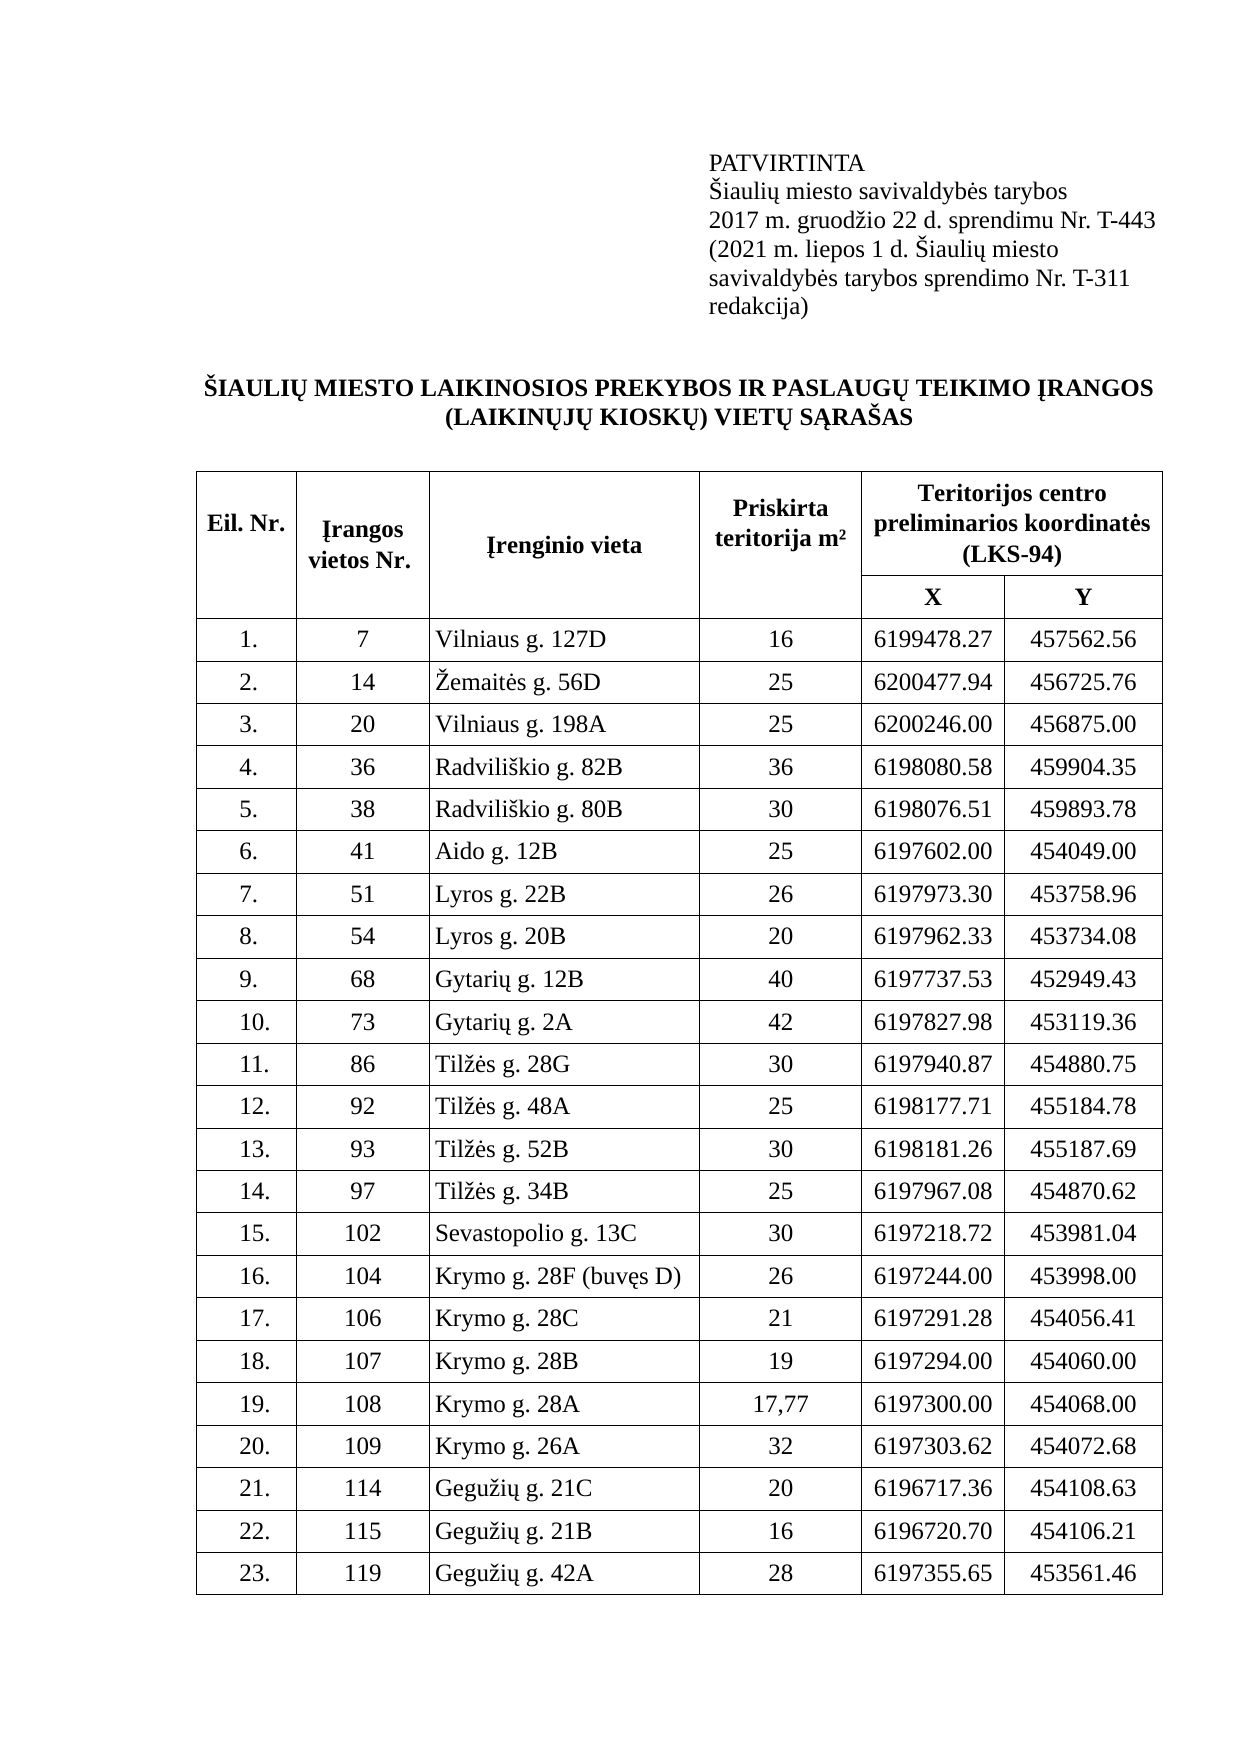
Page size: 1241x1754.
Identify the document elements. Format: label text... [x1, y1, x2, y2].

table_cell 452949.43 [1005, 959, 1162, 1000]
table_cell 454106.21 [1005, 1511, 1162, 1552]
table_cell [197, 575, 296, 618]
table_cell 86 [297, 1044, 429, 1085]
table_cell 25 [700, 831, 861, 873]
table_cell 54 [297, 916, 429, 957]
table_cell Gegužių g. 42A [430, 1553, 699, 1594]
table_cell 106 [297, 1298, 429, 1339]
table_cell 25 [700, 1086, 861, 1127]
table_cell 6197294.00 [862, 1341, 1004, 1382]
table_cell 6197355.65 [862, 1553, 1004, 1594]
table_cell 6197940.87 [862, 1044, 1004, 1085]
table_cell 453561.46 [1005, 1553, 1162, 1594]
table_cell 6. [197, 831, 296, 873]
table_cell 453998.00 [1005, 1256, 1162, 1297]
text 2017 m. gruodžio 22 d. sprendimu Nr. T-443 [177, 205, 1181, 234]
table_cell Krymo g. 26A [430, 1426, 699, 1467]
table_cell 25 [700, 704, 861, 745]
table_cell 28 [700, 1553, 861, 1594]
table_cell 6197962.33 [862, 916, 1004, 957]
table_cell 454072.68 [1005, 1426, 1162, 1467]
table_cell 93 [297, 1129, 429, 1170]
table_cell Krymo g. 28B [430, 1341, 699, 1382]
table_cell 16 [700, 619, 861, 661]
text savivaldybės tarybos sprendimo Nr. T-311 [177, 263, 1181, 291]
table_cell 119 [297, 1553, 429, 1594]
table_cell Krymo g. 28A [430, 1383, 699, 1425]
table_cell 38 [297, 789, 429, 830]
table_cell Žemaitės g. 56D [430, 662, 699, 703]
table_cell 104 [297, 1256, 429, 1297]
table_cell 454049.00 [1005, 831, 1162, 873]
table_cell 454108.63 [1005, 1468, 1162, 1509]
table_cell Radviliškio g. 80B [430, 789, 699, 830]
table_cell 97 [297, 1171, 429, 1212]
table_cell 7. [197, 874, 296, 915]
table_cell Gytarių g. 2A [430, 1001, 699, 1043]
table_cell 6197300.00 [862, 1383, 1004, 1425]
table_cell 6197827.98 [862, 1001, 1004, 1043]
text Šiaulių miesto savivaldybės tarybos [177, 176, 1181, 205]
table_cell 2. [197, 662, 296, 703]
table_cell Vilniaus g. 127D [430, 619, 699, 661]
table_cell 20 [700, 916, 861, 957]
table_cell 19. [197, 1383, 296, 1425]
text PATVIRTINTA [177, 148, 1181, 176]
table_header Įrenginio vieta [430, 472, 699, 618]
table_cell 6197218.72 [862, 1213, 1004, 1255]
table_cell 12. [197, 1086, 296, 1127]
table_cell 457562.56 [1005, 619, 1162, 661]
table_cell 41 [297, 831, 429, 873]
table_cell 453981.04 [1005, 1213, 1162, 1255]
table_cell 16 [700, 1511, 861, 1552]
table_cell 454870.62 [1005, 1171, 1162, 1212]
table_cell 13. [197, 1129, 296, 1170]
table_cell Lyros g. 20B [430, 916, 699, 957]
table_cell 6197244.00 [862, 1256, 1004, 1297]
table_cell 22. [197, 1511, 296, 1552]
table_cell Gytarių g. 12B [430, 959, 699, 1000]
table_cell Sevastopolio g. 13C [430, 1213, 699, 1255]
table_cell 9. [197, 959, 296, 1000]
table_cell 20 [297, 704, 429, 745]
table_cell Gegužių g. 21B [430, 1511, 699, 1552]
table_cell 6200477.94 [862, 662, 1004, 703]
table_cell 6198177.71 [862, 1086, 1004, 1127]
table_cell 6197967.08 [862, 1171, 1004, 1212]
table_cell 454068.00 [1005, 1383, 1162, 1425]
table_cell 17. [197, 1298, 296, 1339]
table_cell Tilžės g. 28G [430, 1044, 699, 1085]
table_cell 6200246.00 [862, 704, 1004, 745]
table_cell 11. [197, 1044, 296, 1085]
table_cell 1. [197, 619, 296, 661]
table_cell Krymo g. 28F (buvęs D) [430, 1256, 699, 1297]
table_cell 26 [700, 1256, 861, 1297]
table_cell 6196717.36 [862, 1468, 1004, 1509]
table_cell 109 [297, 1426, 429, 1467]
table_cell Tilžės g. 34B [430, 1171, 699, 1212]
table_cell 6198181.26 [862, 1129, 1004, 1170]
table_cell 30 [700, 1044, 861, 1085]
table_cell 114 [297, 1468, 429, 1509]
table_cell 20. [197, 1426, 296, 1467]
table_cell 454060.00 [1005, 1341, 1162, 1382]
table_cell 456725.76 [1005, 662, 1162, 703]
table_cell 26 [700, 874, 861, 915]
table_cell 6197737.53 [862, 959, 1004, 1000]
table_cell X [862, 576, 1004, 618]
table_cell 42 [700, 1001, 861, 1043]
table_cell Radviliškio g. 82B [430, 746, 699, 788]
table_cell Aido g. 12B [430, 831, 699, 873]
table_cell 16. [197, 1256, 296, 1297]
table_cell 6197303.62 [862, 1426, 1004, 1467]
table_cell 25 [700, 1171, 861, 1212]
table_cell 6198080.58 [862, 746, 1004, 788]
table_cell 6197291.28 [862, 1298, 1004, 1339]
table_cell 92 [297, 1086, 429, 1127]
table_cell Gegužių g. 21C [430, 1468, 699, 1509]
table_cell 21 [700, 1298, 861, 1339]
table_cell Tilžės g. 52B [430, 1129, 699, 1170]
table_cell 30 [700, 789, 861, 830]
table_cell 108 [297, 1383, 429, 1425]
table_cell 454880.75 [1005, 1044, 1162, 1085]
table_cell 36 [700, 746, 861, 788]
table_cell 115 [297, 1511, 429, 1552]
table_cell Lyros g. 22B [430, 874, 699, 915]
table_cell 14. [197, 1171, 296, 1212]
table_cell 6199478.27 [862, 619, 1004, 661]
table_cell 23. [197, 1553, 296, 1594]
table_cell Y [1005, 576, 1162, 618]
table_cell 30 [700, 1129, 861, 1170]
table_cell 459893.78 [1005, 789, 1162, 830]
text (2021 m. liepos 1 d. Šiaulių miesto [177, 234, 1181, 263]
table_cell 18. [197, 1341, 296, 1382]
table_header Teritorijos centro preliminarios koordinatės (LKS-94) [862, 472, 1162, 575]
table_cell 6197973.30 [862, 874, 1004, 915]
table_cell 19 [700, 1341, 861, 1382]
table_cell 455184.78 [1005, 1086, 1162, 1127]
table_cell 453758.96 [1005, 874, 1162, 915]
table_cell Vilniaus g. 198A [430, 704, 699, 745]
table_cell 68 [297, 959, 429, 1000]
table_cell 455187.69 [1005, 1129, 1162, 1170]
table_cell 6196720.70 [862, 1511, 1004, 1552]
table_cell 453734.08 [1005, 916, 1162, 957]
table_cell 51 [297, 874, 429, 915]
table_cell 32 [700, 1426, 861, 1467]
table_cell 20 [700, 1468, 861, 1509]
table_cell 10. [197, 1001, 296, 1043]
table_cell 4. [197, 746, 296, 788]
table_cell Krymo g. 28C [430, 1298, 699, 1339]
table_cell 40 [700, 959, 861, 1000]
table_header Priskirta teritorija m² [700, 472, 861, 575]
table_cell Tilžės g. 48A [430, 1086, 699, 1127]
table_cell 459904.35 [1005, 746, 1162, 788]
table_cell 17,77 [700, 1383, 861, 1425]
table_cell 5. [197, 789, 296, 830]
text redakcija) [177, 291, 1181, 320]
table_cell 25 [700, 662, 861, 703]
table_cell 6198076.51 [862, 789, 1004, 830]
text ŠIAULIŲ MIESTO LAIKINOSIOS PREKYBOS IR PASLAUGŲ TEIKIMO ĮRANGOS (LAIKINŲJŲ KIOSKŲ) VIETŲ SĄRAŠAS [177, 373, 1181, 430]
table_cell 21. [197, 1468, 296, 1509]
table_cell 102 [297, 1213, 429, 1255]
table_cell 454056.41 [1005, 1298, 1162, 1339]
table_cell 8. [197, 916, 296, 957]
table_cell 6197602.00 [862, 831, 1004, 873]
table_header Įrangos vietos Nr. [297, 472, 429, 618]
table_cell 30 [700, 1213, 861, 1255]
table_cell 36 [297, 746, 429, 788]
table_cell 453119.36 [1005, 1001, 1162, 1043]
table_cell 14 [297, 662, 429, 703]
table_cell 15. [197, 1213, 296, 1255]
table_header Eil. Nr. [197, 472, 296, 575]
table_cell 7 [297, 619, 429, 661]
table_cell 73 [297, 1001, 429, 1043]
table_cell 456875.00 [1005, 704, 1162, 745]
table_cell 107 [297, 1341, 429, 1382]
table_cell 3. [197, 704, 296, 745]
table_cell [700, 575, 861, 618]
